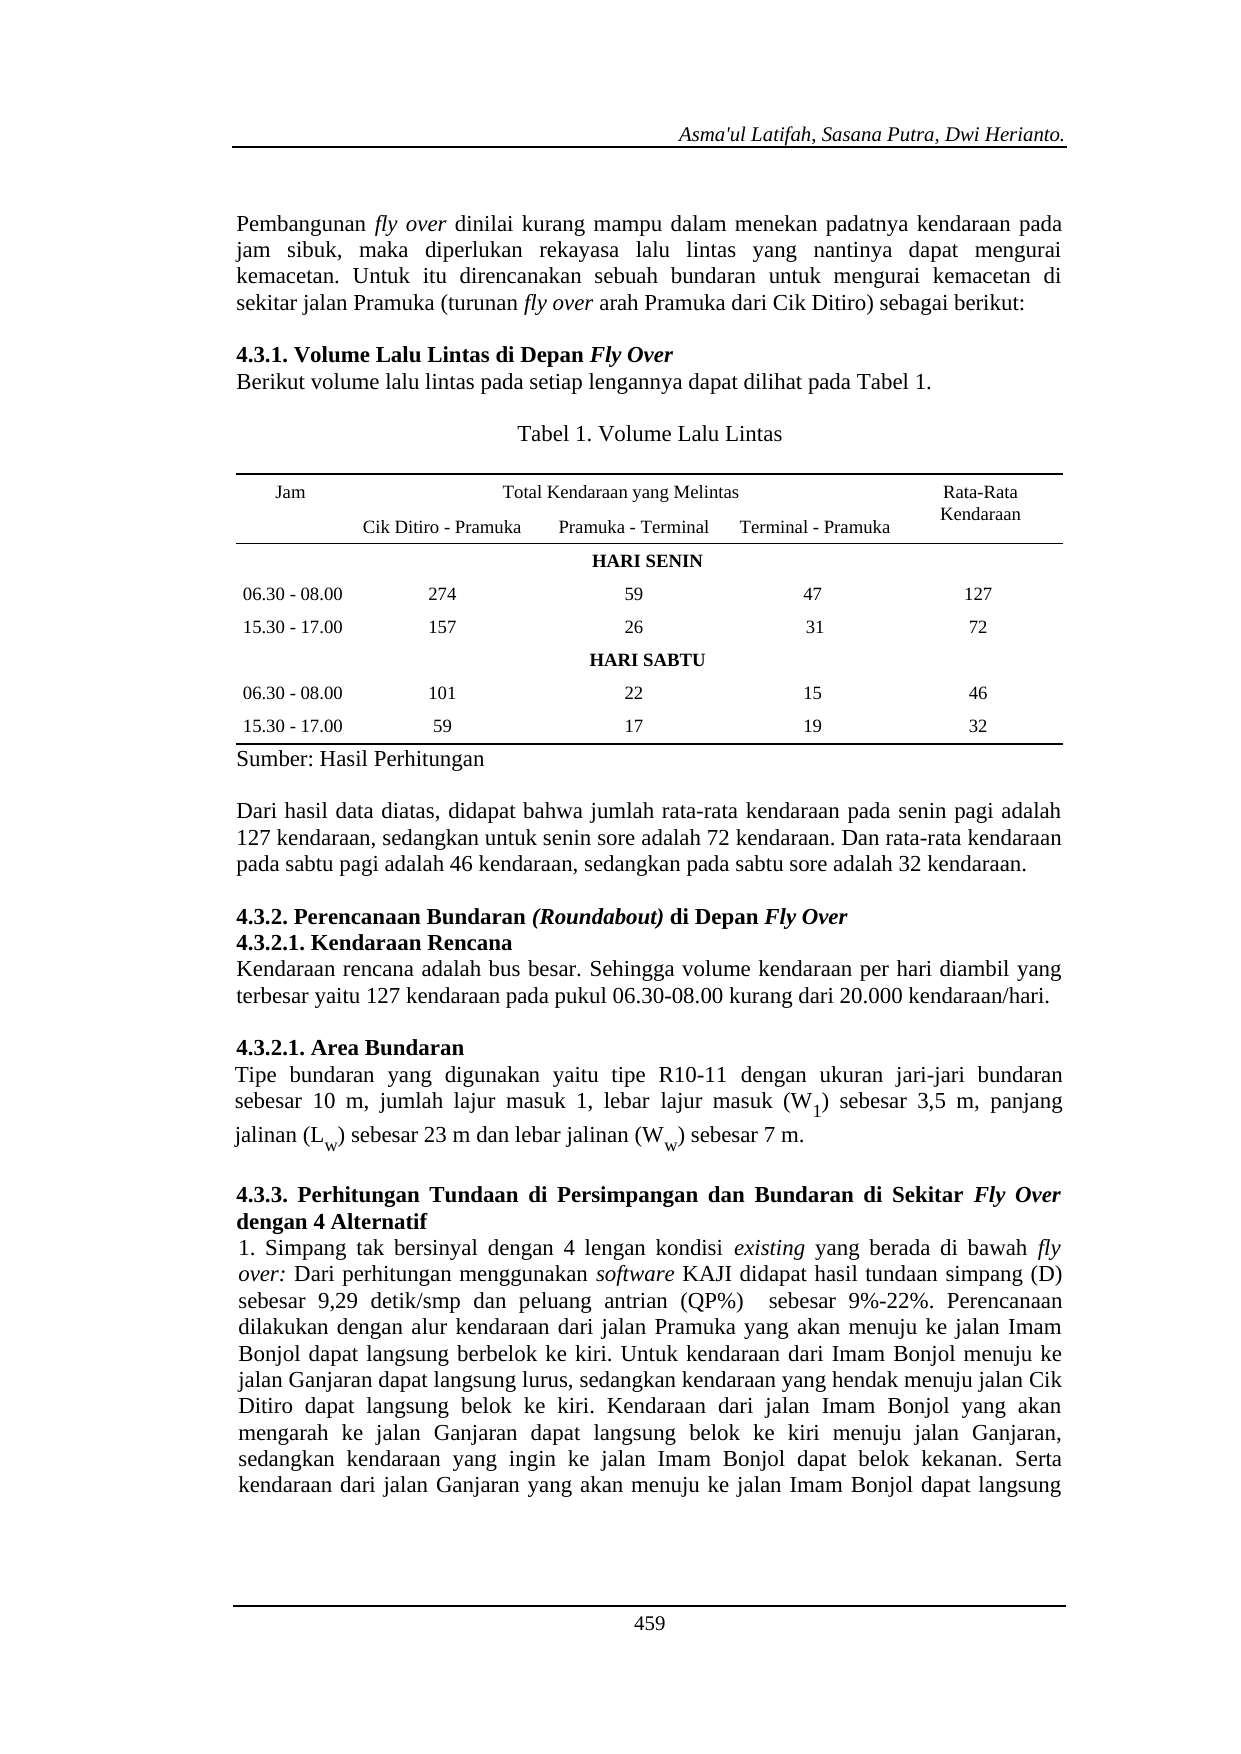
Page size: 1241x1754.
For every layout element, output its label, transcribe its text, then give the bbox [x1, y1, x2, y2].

table_cell 274 [349, 578, 540, 610]
table_cell Cik Ditiro - Pramuka [349, 508, 540, 543]
list 4.3.2.1. Area Bundaran [236, 1034, 1063, 1061]
table_header Jam [236, 475, 349, 543]
table_header Total Kendaraan yang Melintas [349, 475, 897, 508]
list Tipe bundaran yang digunakan yaitu tipe R10-11 dengan ukuran jari-jari bundaran sebesar 10 m, jumlah lajur masuk 1, lebar lajur masuk (W1) sebesar 3,5 m, panjang jalinan (Lw) sebesar 23 m dan lebar jalinan (Ww) sebesar 7 m. [234, 1061, 1063, 1155]
table_cell 15 [732, 676, 897, 709]
text Sumber: Hasil Perhitungan [236, 745, 1063, 771]
table_cell 46 [898, 676, 1063, 709]
table_cell Terminal - Pramuka [732, 508, 897, 543]
table_cell HARI SENIN [236, 544, 1063, 577]
text Dari hasil data diatas, didapat bahwa jumlah rata-rata kendaraan pada senin pagi adalah 127 kendaraan, sedangkan untuk senin sore adalah 72 kendaraan. Dan rata-rata kendaraan pada sabtu pagi adalah 46 kendaraan, sedangkan pada sabtu sore adalah 32 kendaraan. [236, 797, 1063, 876]
table_cell HARI SABTU [236, 644, 1063, 676]
table_cell 157 [349, 610, 540, 643]
table_cell 22 [540, 676, 732, 709]
table_cell 06.30 - 08.00 [236, 578, 349, 610]
table_cell Pramuka - Terminal [540, 508, 732, 543]
table_cell 15.30 - 17.00 [236, 610, 349, 643]
table_cell 101 [349, 676, 540, 709]
table_cell 47 [732, 578, 897, 610]
list 4.3.2.1. Kendaraan Rencana [236, 929, 1063, 955]
table_cell 72 [898, 610, 1063, 643]
table_cell 26 [540, 610, 732, 643]
text Berikut volume lalu lintas pada setiap lengannya dapat dilihat pada Tabel 1. [236, 368, 1063, 394]
list 4.3.3. Perhitungan Tundaan di Persimpangan dan Bundaran di Sekitar Fly Over dengan 4 Alternatif [236, 1181, 1063, 1234]
table_cell 17 [540, 710, 732, 742]
table_cell 06.30 - 08.00 [236, 676, 349, 709]
list Kendaraan rencana adalah bus besar. Sehingga volume kendaraan per hari diambil yang terbesar yaitu 127 kendaraan pada pukul 06.30-08.00 kurang dari 20.000 kendaraan/hari. [236, 955, 1063, 1008]
table_cell 32 [898, 710, 1063, 742]
table_header Rata-Rata Kendaraan [898, 475, 1063, 543]
table_cell 127 [898, 578, 1063, 610]
list 4.3.1. Volume Lalu Lintas di Depan Fly Over [236, 341, 1063, 368]
list Pembangunan fly over dinilai kurang mampu dalam menekan padatnya kendaraan pada jam sibuk, maka diperlukan rekayasa lalu lintas yang nantinya dapat mengurai kemacetan. Untuk itu direncanakan sebuah bundaran untuk mengurai kemacetan di sekitar jalan Pramuka (turunan fly over arah Pramuka dari Cik Ditiro) sebagai berikut: [236, 209, 1063, 315]
table_cell 31 [732, 610, 897, 643]
table_cell 59 [349, 710, 540, 742]
table_cell 19 [732, 710, 897, 742]
text Tabel 1. Volume Lalu Lintas [236, 420, 1063, 447]
table_cell 15.30 - 17.00 [236, 710, 349, 742]
table_cell 59 [540, 578, 732, 610]
list 4.3.2. Perencanaan Bundaran (Roundabout) di Depan Fly Over [236, 903, 1063, 929]
list 1. Simpang tak bersinyal dengan 4 lengan kondisi existing yang berada di bawah fly over: Dari perhitungan menggunakan software KAJI didapat hasil tundaan simpang (D) sebesar 9,29 detik/smp dan peluang antrian (QP%) sebesar 9%-22%. Perencanaan dilakukan dengan alur kendaraan dari jalan Pramuka yang akan menuju ke jalan Imam Bonjol dapat langsung berbelok ke kiri. Untuk kendaraan dari Imam Bonjol menuju ke jalan Ganjaran dapat langsung lurus, sedangkan kendaraan yang hendak menuju jalan Cik Ditiro dapat langsung belok ke kiri. Kendaraan dari jalan Imam Bonjol yang akan mengarah ke jalan Ganjaran dapat langsung belok ke kiri menuju jalan Ganjaran, sedangkan kendaraan yang ingin ke jalan Imam Bonjol dapat belok kekanan. Serta kendaraan dari jalan Ganjaran yang akan menuju ke jalan Imam Bonjol dapat langsung [238, 1234, 1063, 1498]
